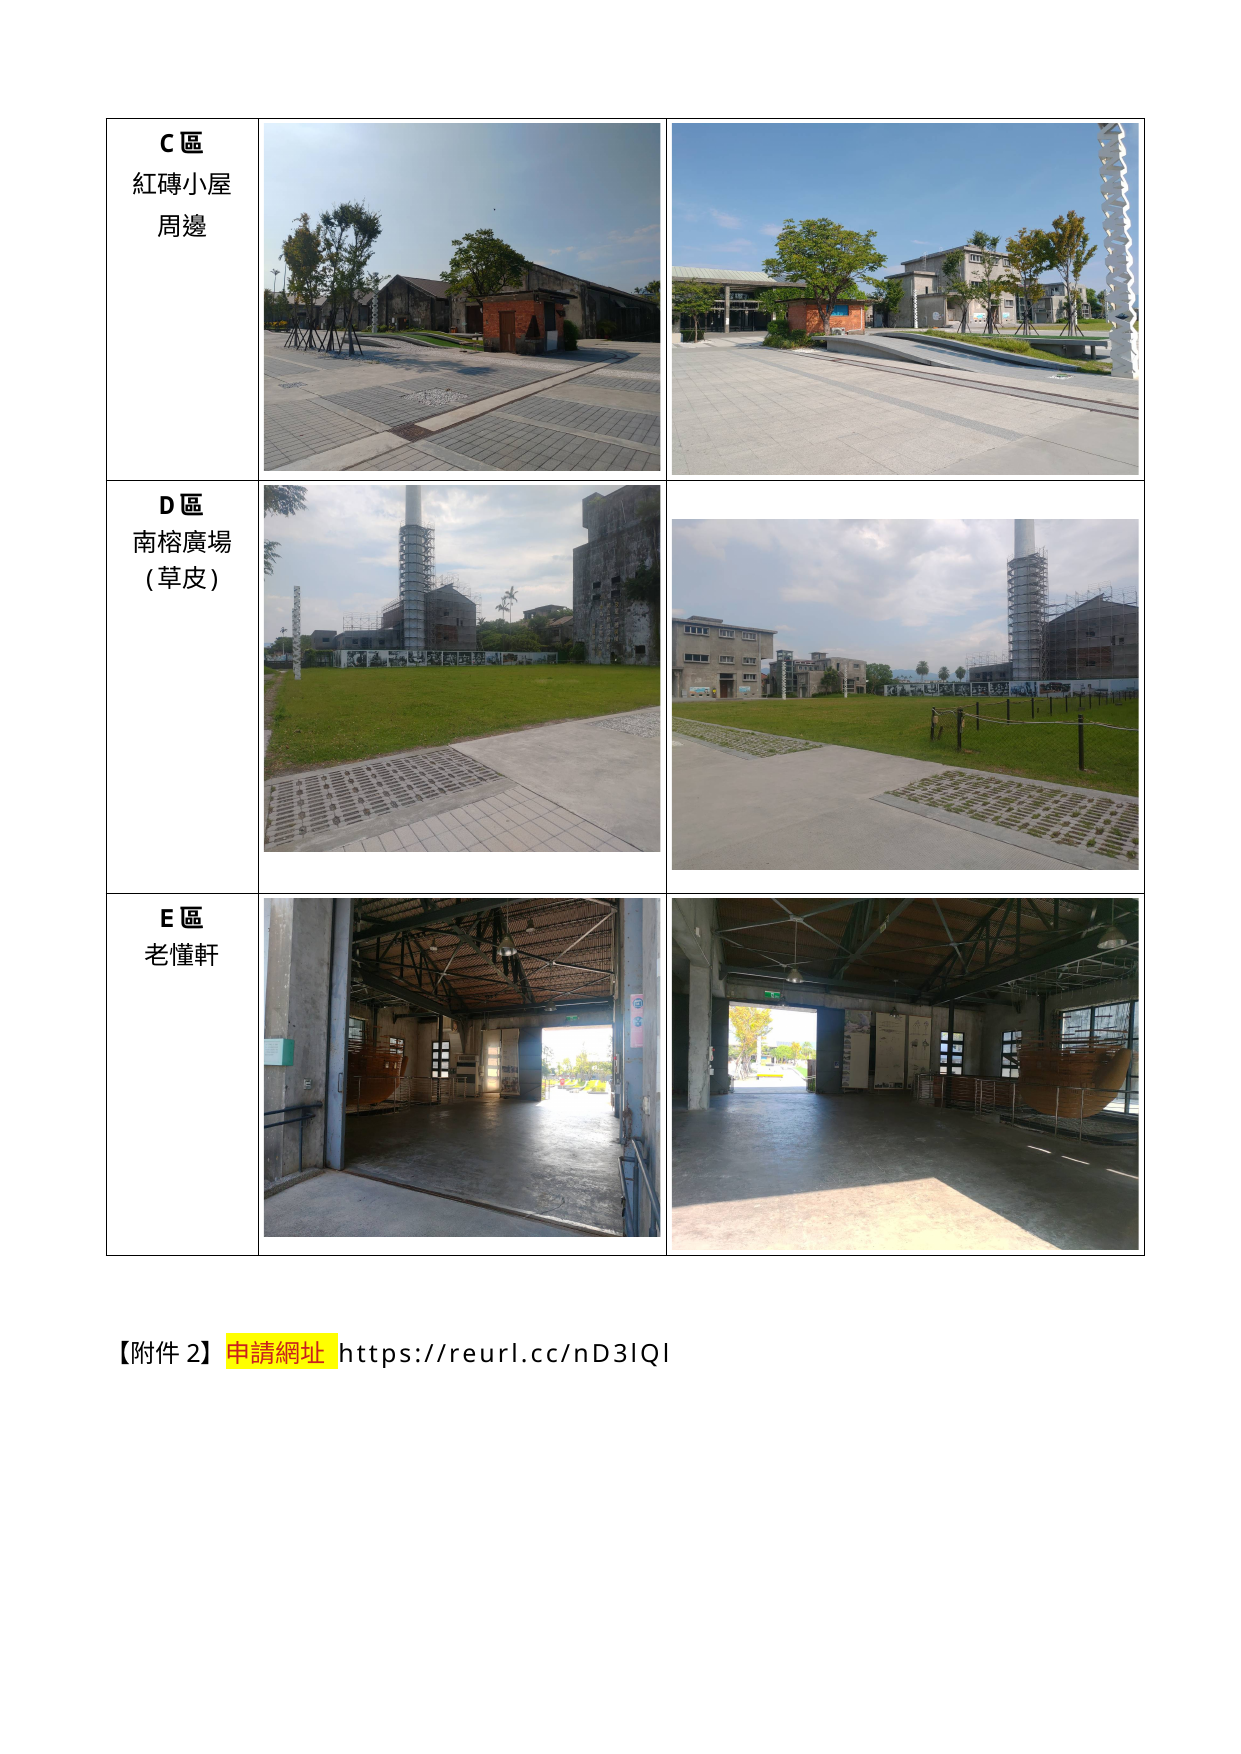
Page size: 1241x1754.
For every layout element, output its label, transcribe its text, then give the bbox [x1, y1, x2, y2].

table_cell [259, 119, 666, 480]
text 【附件2】申請網址 https://reurl.cc/nD3lQl [106, 1333, 1144, 1369]
table_cell D區 南榕廣場 (草皮) [107, 481, 258, 893]
picture [263, 898, 661, 1237]
table_cell [667, 894, 1144, 1255]
picture [671, 123, 1139, 475]
table_cell E區 老懂軒 [107, 894, 258, 1255]
picture [263, 123, 661, 471]
picture [671, 519, 1139, 870]
table_cell [667, 119, 1144, 480]
table_cell C區 紅磚小屋 周邊 [107, 119, 258, 480]
table_cell [259, 894, 666, 1255]
table_cell [259, 481, 666, 893]
picture [263, 485, 661, 852]
picture [671, 898, 1139, 1250]
table_cell [667, 481, 1144, 893]
